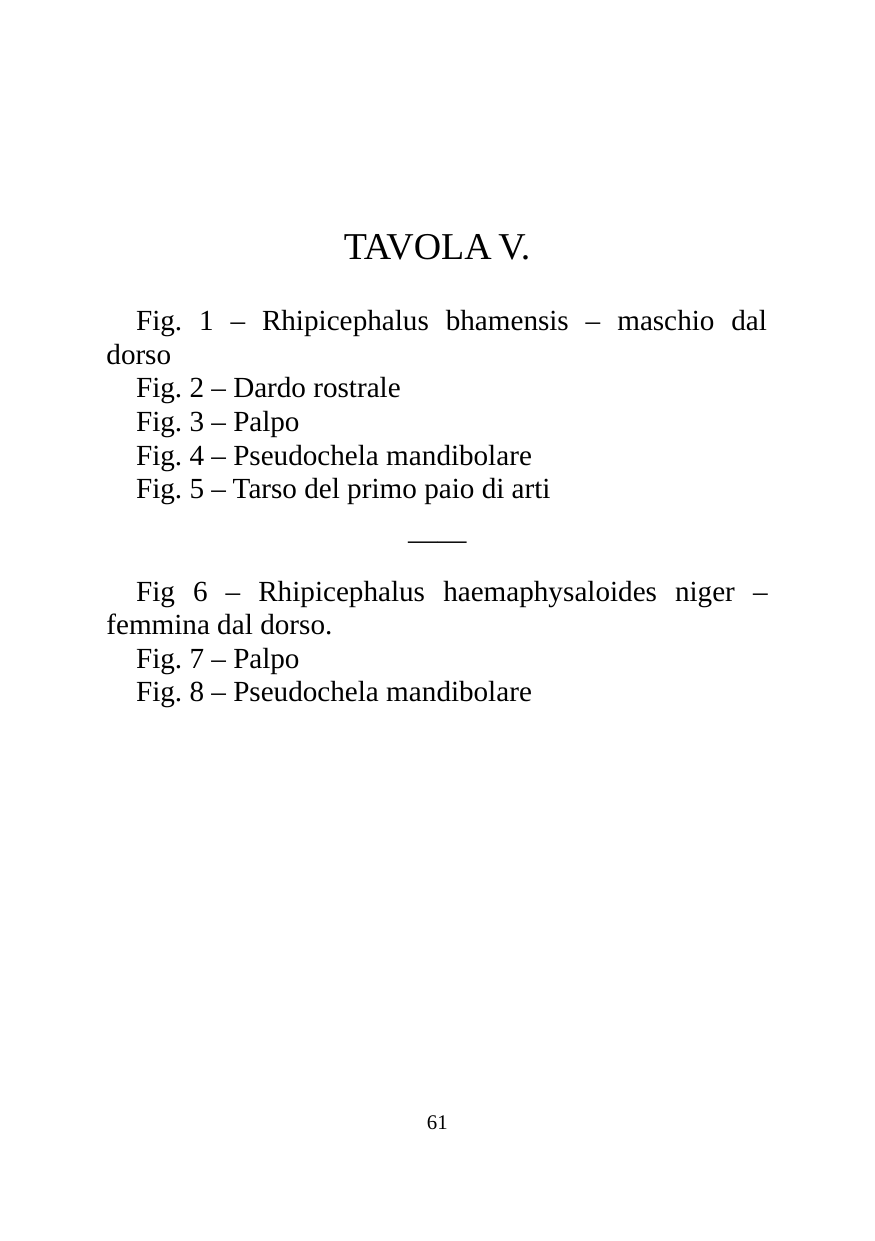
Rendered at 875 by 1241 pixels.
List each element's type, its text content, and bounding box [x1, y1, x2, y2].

text Fig. 2 – Dardo rostrale [106, 371, 768, 404]
text Fig. 4 – Pseudochela mandibolare [106, 438, 768, 471]
text —— [106, 522, 768, 556]
text Fig. 1 – Rhipicephalus bhamensis – maschio dal dorso [106, 303, 768, 371]
text Fig. 8 – Pseudochela mandibolare [106, 674, 768, 708]
text Fig. 5 – Tarso del primo paio di arti [106, 471, 768, 505]
text Fig. 7 – Palpo [106, 641, 768, 674]
text Fig. 3 – Palpo [106, 404, 768, 438]
text Fig 6 – Rhipicephalus haemaphysaloides niger – femmina dal dorso. [106, 574, 768, 641]
subtitle TAVOLA V. [106, 224, 768, 268]
